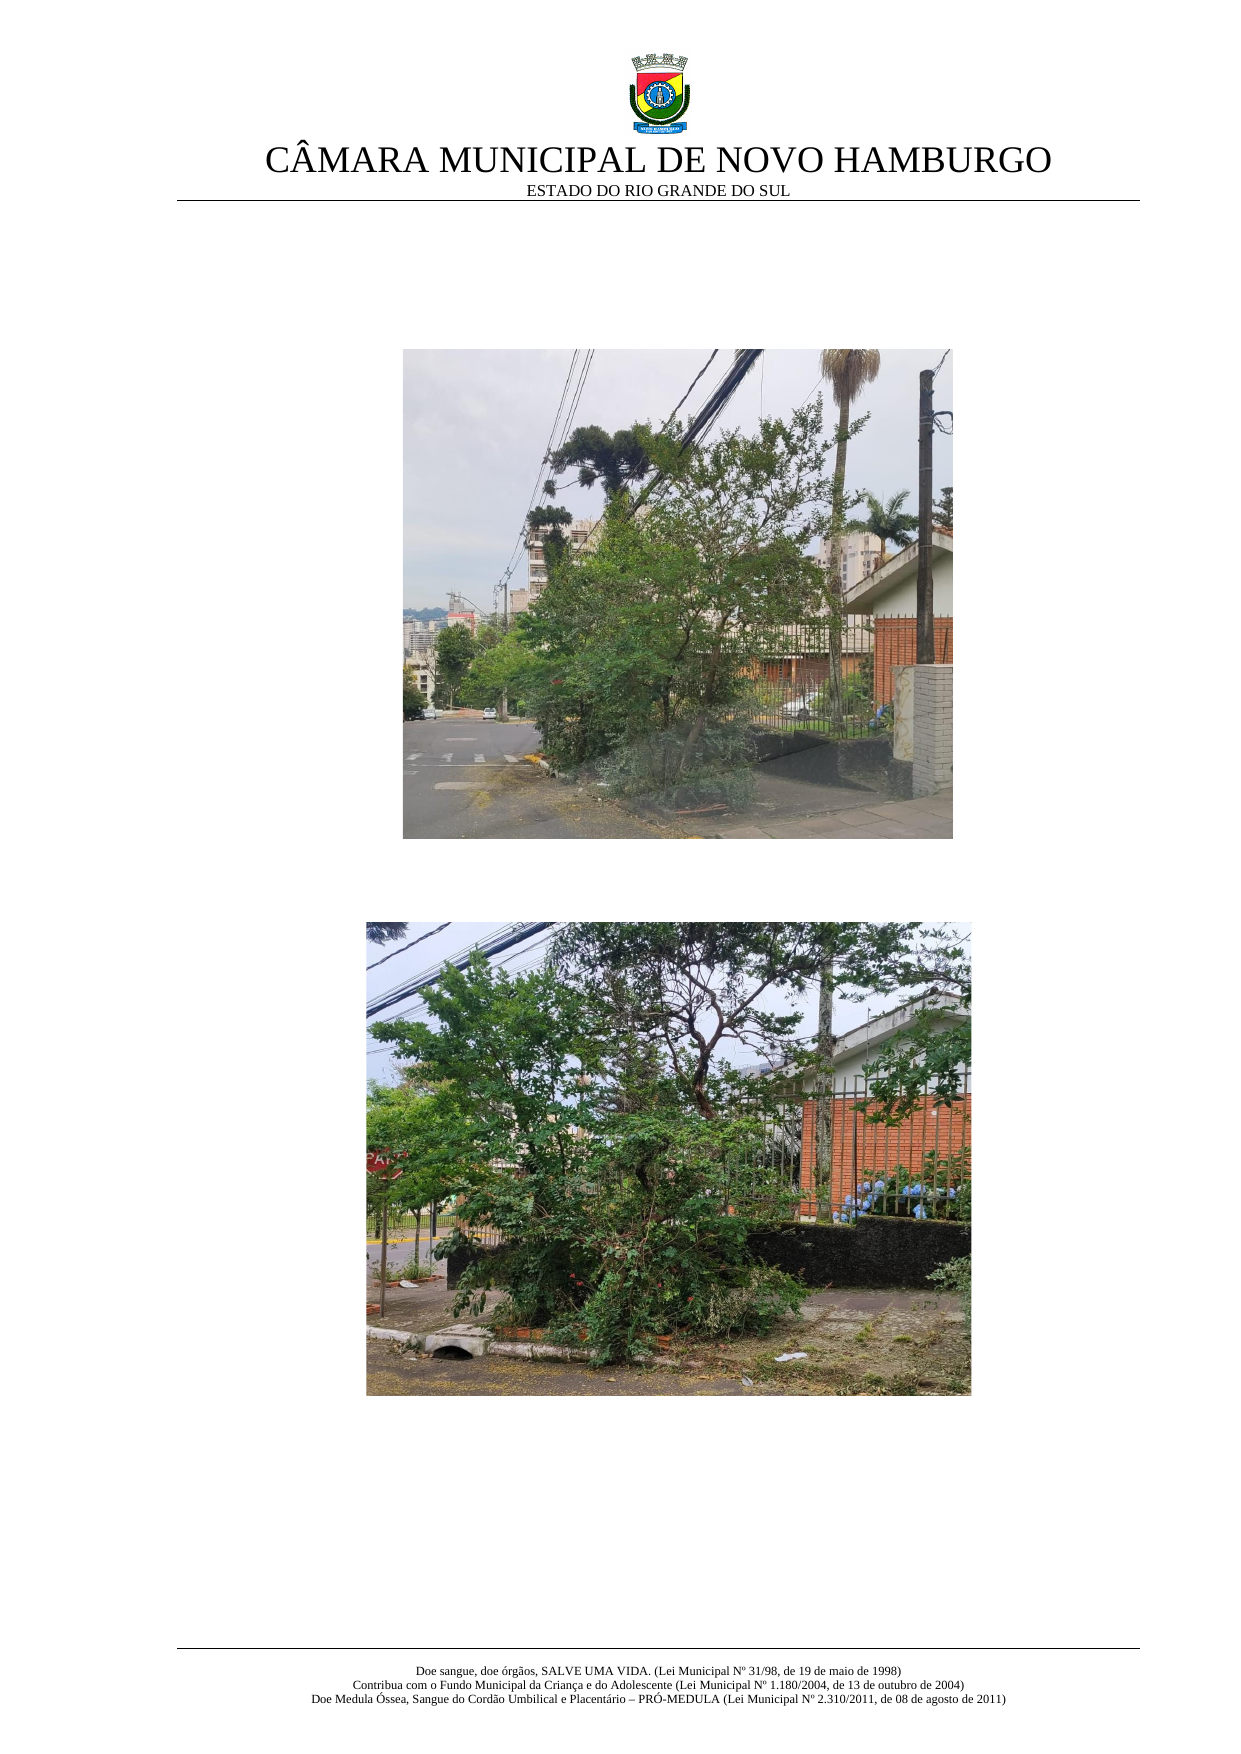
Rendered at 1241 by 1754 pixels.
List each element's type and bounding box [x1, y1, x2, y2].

picture [624, 47, 693, 138]
picture [402, 349, 953, 839]
picture [366, 922, 972, 1396]
